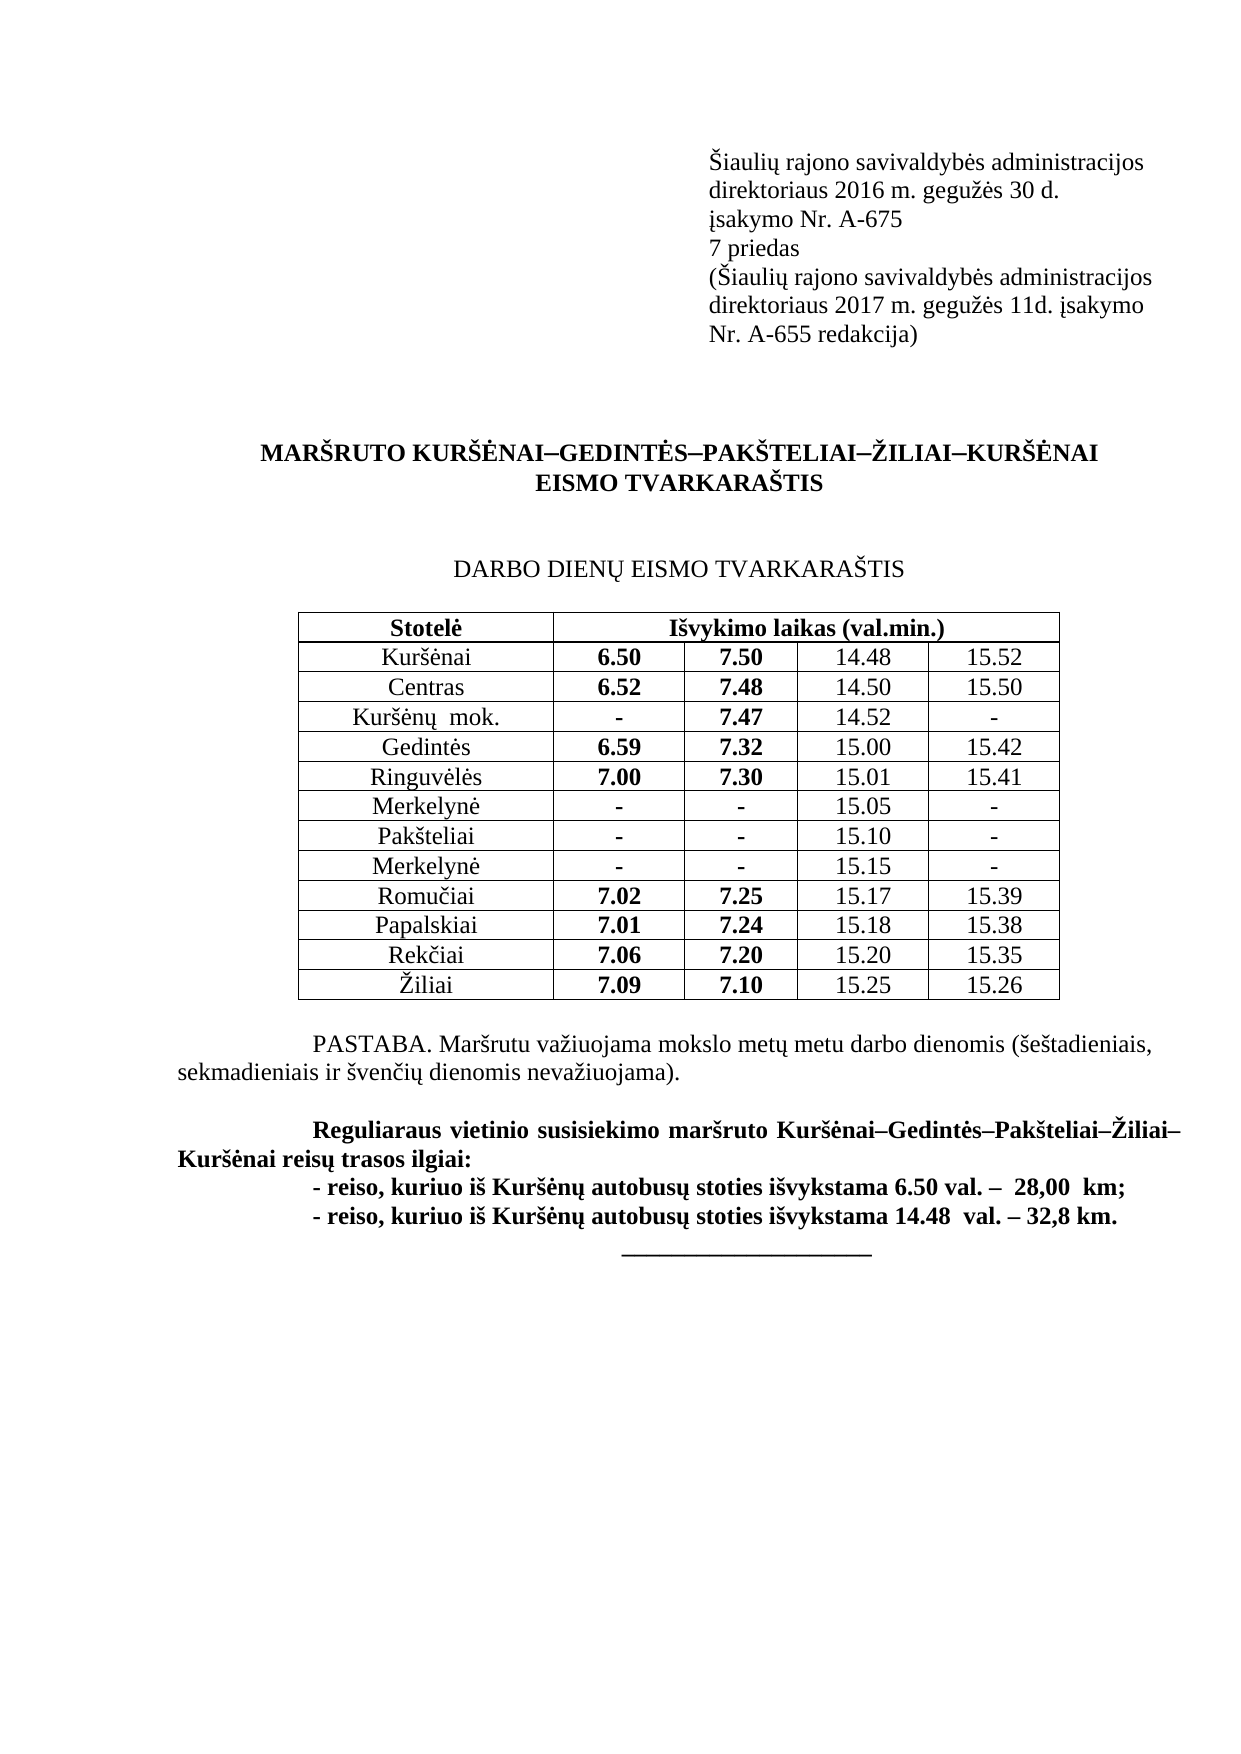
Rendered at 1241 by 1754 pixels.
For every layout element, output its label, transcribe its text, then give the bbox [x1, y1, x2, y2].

text Reguliaraus vietinio susisiekimo maršruto Kuršėnai–Gedintės–Pakšteliai–Žiliai–Kuršėnai reisų trasos ilgiai: [177, 1115, 1181, 1172]
text - reiso, kuriuo iš Kuršėnų autobusų stoties išvykstama 14.48 val. – 32,8 km. [177, 1201, 1181, 1230]
table_cell - [554, 851, 684, 880]
table_cell 15.41 [929, 762, 1059, 790]
table_cell Gedintės [299, 732, 553, 761]
table_cell Romučiai [299, 881, 553, 909]
table_cell Rekčiai [299, 940, 553, 969]
table_cell Papalskiai [299, 911, 553, 939]
text - reiso, kuriuo iš Kuršėnų autobusų stoties išvykstama 6.50 val. – 28,00 km; [177, 1172, 1181, 1201]
table_cell 15.05 [798, 791, 928, 820]
text direktoriaus 2017 m. gegužės 11d. įsakymo [709, 291, 1181, 319]
table_cell 6.59 [554, 732, 684, 761]
table_cell 7.32 [685, 732, 797, 761]
table_cell 7.50 [685, 643, 797, 671]
table_cell - [554, 791, 684, 820]
table_cell 15.50 [929, 672, 1059, 701]
table_cell 15.39 [929, 881, 1059, 909]
table_cell 7.30 [685, 762, 797, 790]
table_cell Kuršėnų mok. [299, 702, 553, 731]
text MARŠRUTO KURŠĖNAI–GEDINTĖS–PAKŠTELIAI–ŽILIAI–KURŠĖNAI [177, 434, 1181, 468]
table_cell 14.48 [798, 643, 928, 671]
table_cell 7.09 [554, 970, 684, 999]
table_cell 14.50 [798, 672, 928, 701]
table_cell - [929, 702, 1059, 731]
table_cell 15.38 [929, 911, 1059, 939]
table_cell - [554, 821, 684, 850]
text ____________________ [177, 1230, 1181, 1259]
table_cell 15.01 [798, 762, 928, 790]
table_header Išvykimo laikas (val.min.) [554, 613, 1059, 641]
table_cell - [685, 821, 797, 850]
table_cell 15.42 [929, 732, 1059, 761]
table_cell 7.00 [554, 762, 684, 790]
text DARBO DIENŲ EISMO TVARKARAŠTIS [177, 554, 1181, 583]
table_cell 15.26 [929, 970, 1059, 999]
table_cell 15.18 [798, 911, 928, 939]
text EISMO TVARKARAŠTIS [177, 468, 1181, 497]
table_cell - [554, 702, 684, 731]
table_cell 15.10 [798, 821, 928, 850]
table_cell - [929, 791, 1059, 820]
table_cell 6.50 [554, 643, 684, 671]
table_cell Žiliai [299, 970, 553, 999]
table_cell 15.52 [929, 643, 1059, 671]
text direktoriaus 2016 m. gegužės 30 d. [709, 176, 1181, 204]
table_cell 15.25 [798, 970, 928, 999]
table_cell 7.20 [685, 940, 797, 969]
text Šiaulių rajono savivaldybės administracijos [709, 147, 1181, 176]
table_cell 7.01 [554, 911, 684, 939]
table_cell 7.06 [554, 940, 684, 969]
table_cell 7.48 [685, 672, 797, 701]
table_cell - [929, 851, 1059, 880]
table_cell 15.00 [798, 732, 928, 761]
table_cell Centras [299, 672, 553, 701]
table_cell 15.35 [929, 940, 1059, 969]
table_cell 6.52 [554, 672, 684, 701]
text Nr. A-655 redakcija) [709, 319, 1181, 348]
table_cell Merkelynė [299, 791, 553, 820]
table_cell Ringuvėlės [299, 762, 553, 790]
table_cell Merkelynė [299, 851, 553, 880]
text PASTABA. Maršrutu važiuojama mokslo metų metu darbo dienomis (šeštadieniais, sekmadieniais ir švenčių dienomis nevažiuojama). [177, 1029, 1181, 1086]
text įsakymo Nr. A-675 [709, 204, 1181, 233]
table_cell 7.47 [685, 702, 797, 731]
table_cell - [685, 791, 797, 820]
table_cell - [929, 821, 1059, 850]
table_cell 7.25 [685, 881, 797, 909]
text (Šiaulių rajono savivaldybės administracijos [709, 262, 1181, 291]
table_cell 7.24 [685, 911, 797, 939]
table_cell - [685, 851, 797, 880]
table_cell 7.02 [554, 881, 684, 909]
table_cell 15.15 [798, 851, 928, 880]
table_cell 15.17 [798, 881, 928, 909]
text 7 priedas [709, 233, 1181, 262]
table_header Stotelė [299, 613, 553, 641]
table_cell Pakšteliai [299, 821, 553, 850]
table_cell 7.10 [685, 970, 797, 999]
table_cell 15.20 [798, 940, 928, 969]
table_cell 14.52 [798, 702, 928, 731]
table_cell Kuršėnai [299, 643, 553, 671]
